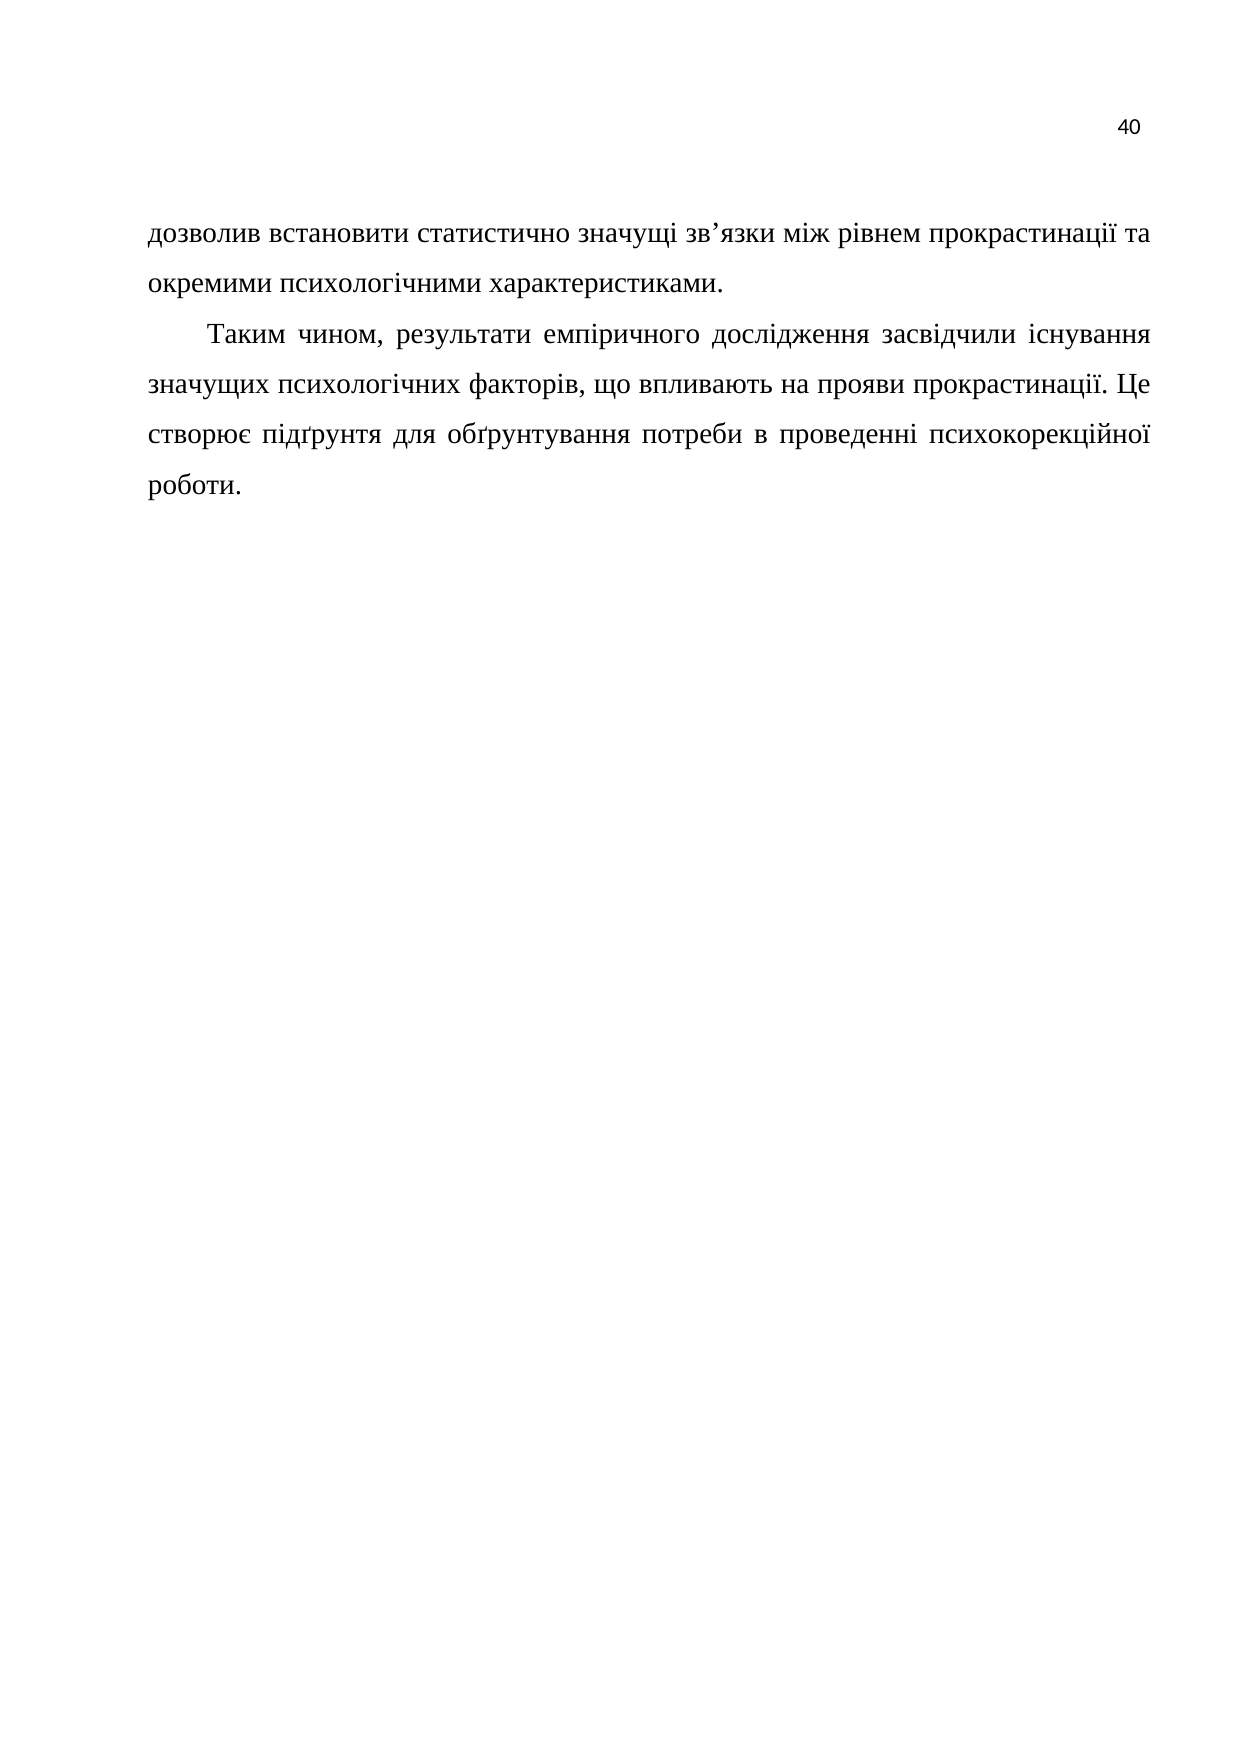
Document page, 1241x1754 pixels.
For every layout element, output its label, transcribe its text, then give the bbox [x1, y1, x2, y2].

text дозволив встановити статистично значущі зв’язки між рівнем прокрастинації та окремими психологічними характеристиками. [148, 215, 1152, 299]
text Таким чином, результати емпіричного дослідження засвідчили існування значущих психологічних факторів, що впливають на прояви прокрастинації. Це створює підґрунтя для обґрунтування потреби в проведенні психокорекційної роботи. [148, 316, 1152, 500]
